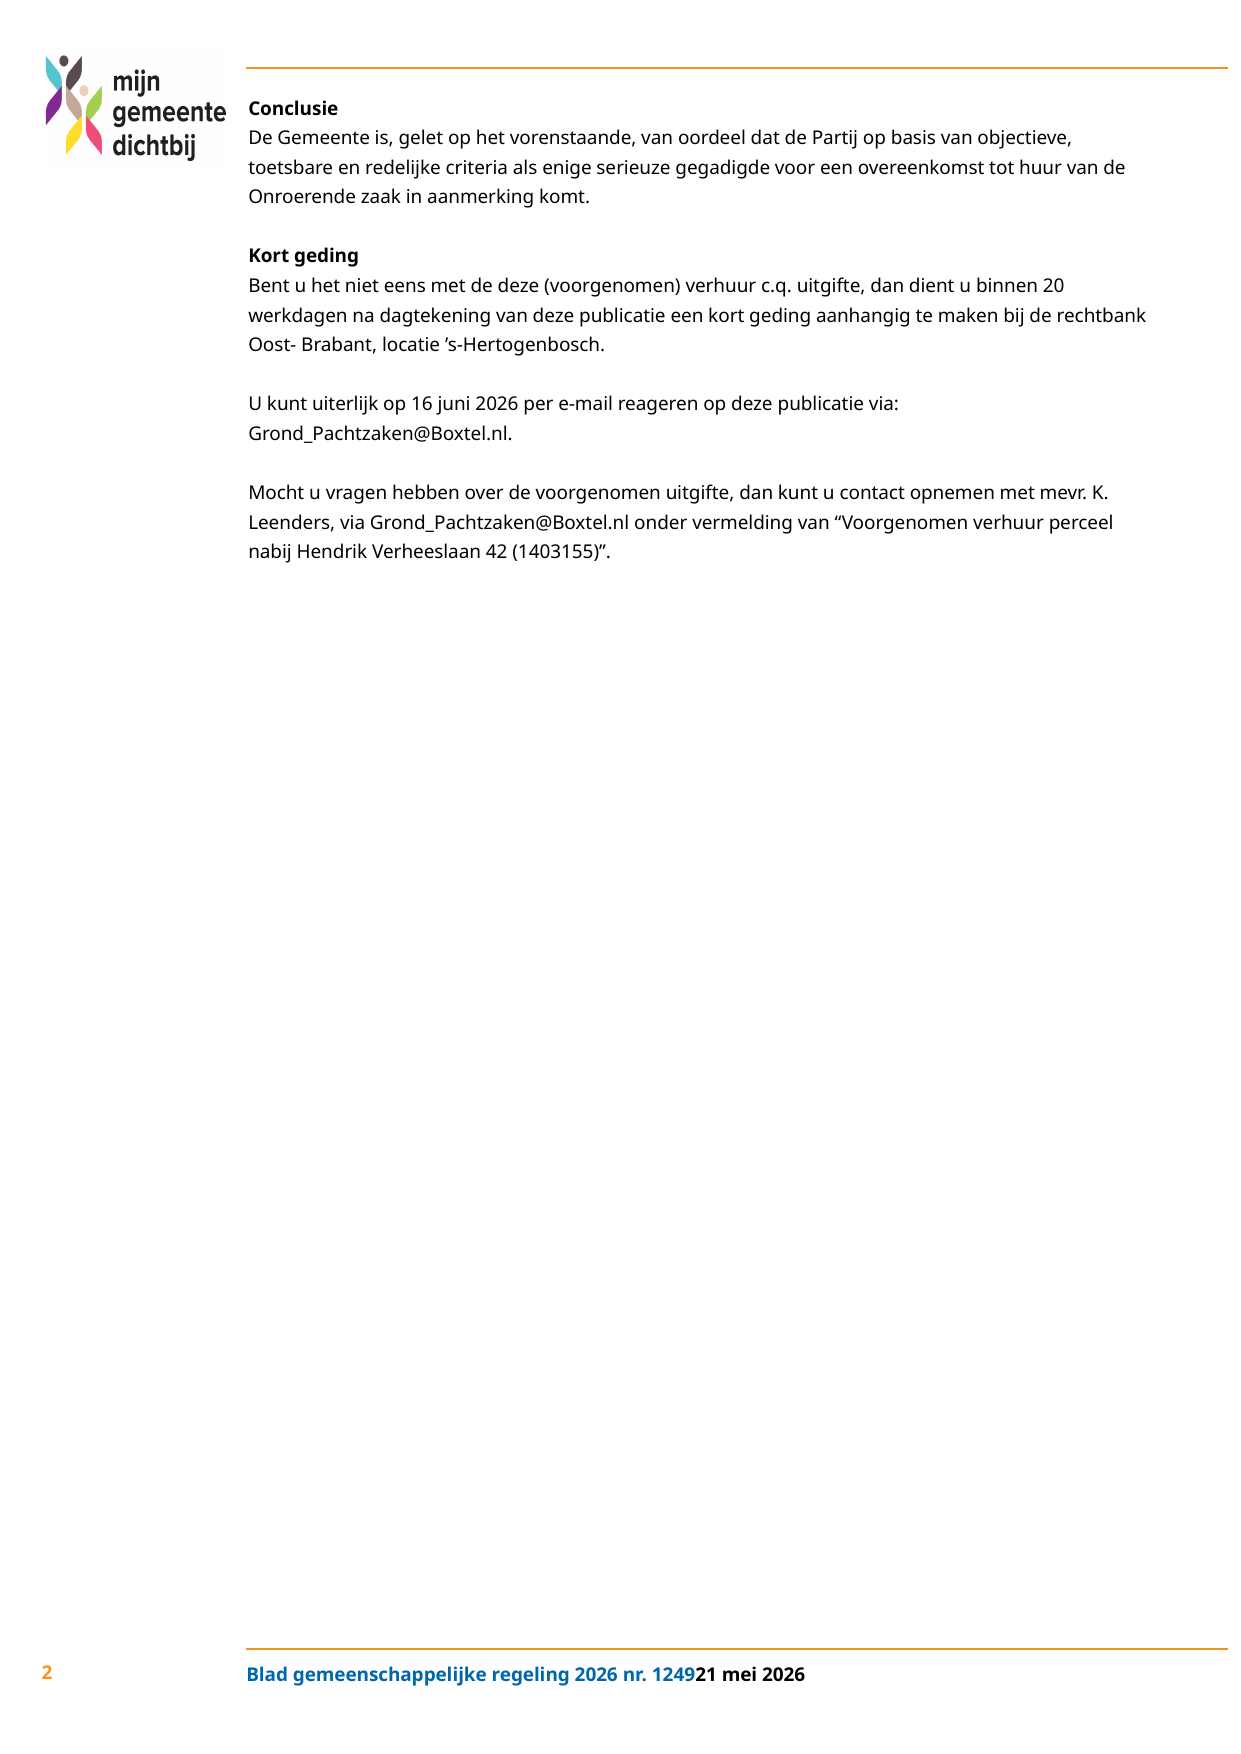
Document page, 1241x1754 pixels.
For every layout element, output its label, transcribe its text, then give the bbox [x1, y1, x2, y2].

text Mocht u vragen hebben over de voorgenomen uitgifte, dan kunt u contact opnemen met mevr. K. Leenders, via Grond_Pachtzaken@Boxtel.nl onder vermelding van “Voorgenomen verhuur perceel nabij Hendrik Verheeslaan 42 (1403155)”. [248, 479, 1152, 564]
picture [41, 47, 231, 172]
text De Gemeente is, gelet op het vorenstaande, van oordeel dat de Partij op basis van objectieve, toetsbare en redelijke criteria als enige serieuze gegadigde voor een overeenkomst tot huur van de Onroerende zaak in aanmerking komt. [248, 124, 1152, 209]
text U kunt uiterlijk op 16 juni 2026 per e-mail reageren op deze publicatie via: Grond_Pachtzaken@Boxtel.nl. [248, 391, 1152, 446]
text Conclusie [248, 95, 1152, 121]
text Bent u het niet eens met de deze (voorgenomen) verhuur c.q. uitgifte, dan dient u binnen 20 werkdagen na dagtekening van deze publicatie een kort geding aanhangig te maken bij de rechtbank Oost- Brabant, locatie ’s-Hertogenbosch. [248, 272, 1152, 357]
text Kort geding [248, 243, 1152, 268]
